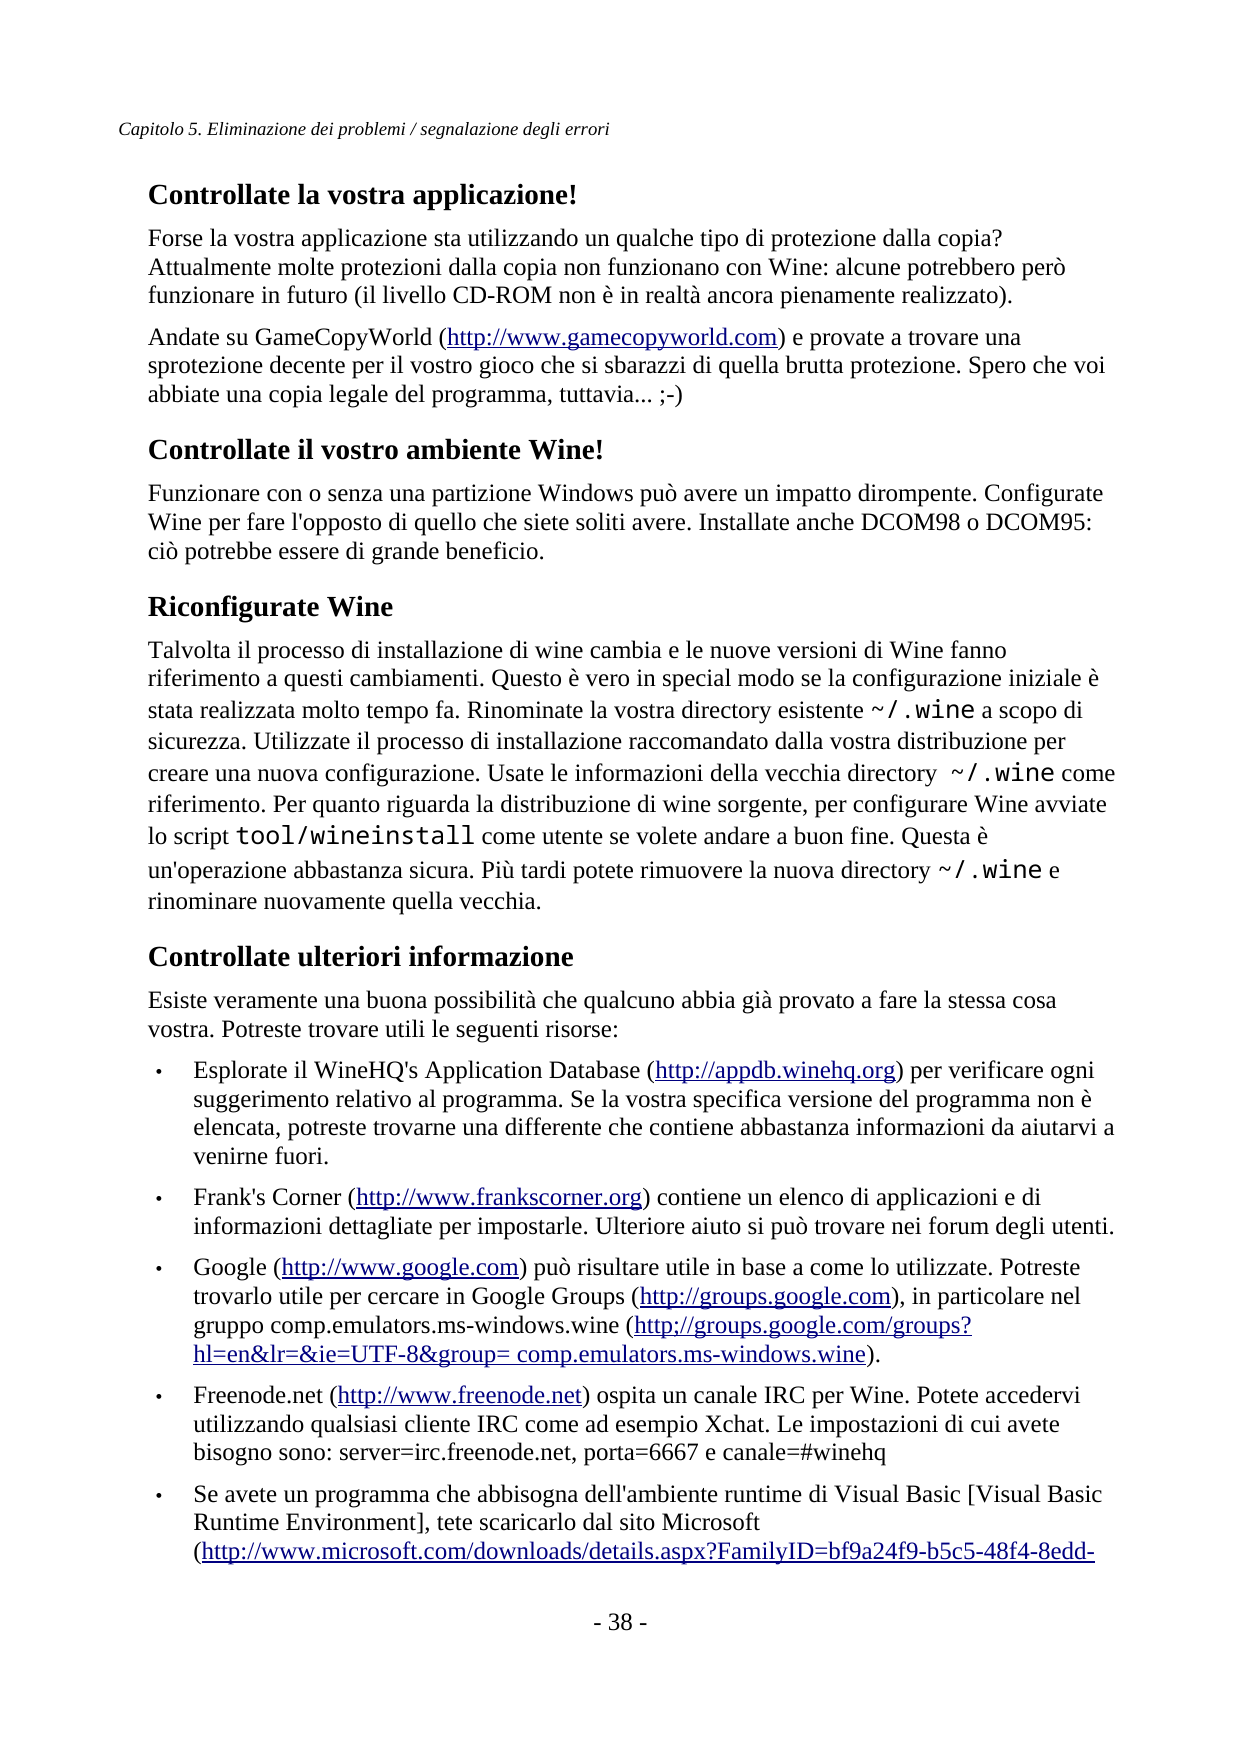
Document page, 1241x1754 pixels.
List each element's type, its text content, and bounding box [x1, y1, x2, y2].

text Controllate il vostro ambiente Wine! [148, 432, 1122, 466]
list Esplorate il WineHQ's Application Database (http://appdb.winehq.org) per verificare ogni suggerimento relativo al programma. Se la vostra specifica versione del programma non è elencata, potreste trovarne una differente che contiene abbastanza informazioni da aiutarvi a venirne fuori. [156, 1055, 1122, 1170]
text Esiste veramente una buona possibilità che qualcuno abbia già provato a fare la stessa cosa vostra. Potreste trovare utili le seguenti risorse: [148, 985, 1122, 1042]
text Forse la vostra applicazione sta utilizzando un qualche tipo di protezione dalla copia?Attualmente molte protezioni dalla copia non funzionano con Wine: alcune potrebbero però funzionare in futuro (il livello CD-ROM non è in realtà ancora pienamente realizzato). [148, 223, 1122, 309]
text Riconfigurate Wine [148, 589, 1122, 622]
list Google (http://www.google.com) può risultare utile in base a come lo utilizzate. Potreste trovarlo utile per cercare in Google Groups (http://groups.google.com), in particolare nel gruppo comp.emulators.ms-windows.wine (http;//groups.google.com/groups?hl=en&lr=&ie=UTF-8&group= comp.emulators.ms-windows.wine). [156, 1252, 1122, 1367]
list Se avete un programma che abbisogna dell'ambiente runtime di Visual Basic [Visual Basic Runtime Environment], tete scaricarlo dal sito Microsoft (http://www.microsoft.com/downloads/details.aspx?FamilyID=bf9a24f9-b5c5-48f4-8edd- [156, 1479, 1122, 1565]
text Funzionare con o senza una partizione Windows può avere un impatto dirompente. Configurate Wine per fare l'opposto di quello che siete soliti avere. Installate anche DCOM98 o DCOM95: ciò potrebbe essere di grande beneficio. [148, 478, 1122, 564]
text Talvolta il processo di installazione di wine cambia e le nuove versioni di Wine fanno riferimento a questi cambiamenti. Questo è vero in special modo se la configurazione iniziale è stata realizzata molto tempo fa. Rinominate la vostra directory esistente ~/.wine a scopo di sicurezza. Utilizzate il processo di installazione raccomandato dalla vostra distribuzione per creare una nuova configurazione. Usate le informazioni della vecchia directory ~/.wine come riferimento. Per quanto riguarda la distribuzione di wine sorgente, per configurare Wine avviate lo script tool/wineinstall come utente se volete andare a buon fine. Questa è un'operazione abbastanza sicura. Più tardi potete rimuovere la nuova directory ~/.wine e rinominare nuovamente quella vecchia. [148, 635, 1122, 915]
text Controllate la vostra applicazione! [148, 177, 1122, 211]
list Frank's Corner (http://www.frankscorner.org) contiene un elenco di applicazioni e di informazioni dettagliate per impostarle. Ulteriore aiuto si può trovare nei forum degli utenti. [156, 1182, 1122, 1240]
text Andate su GameCopyWorld (http://www.gamecopyworld.com) e provate a trovare una sprotezione decente per il vostro gioco che si sbarazzi di quella brutta protezione. Spero che voi abbiate una copia legale del programma, tuttavia... ;-) [148, 322, 1122, 408]
list Freenode.net (http://www.freenode.net) ospita un canale IRC per Wine. Potete accedervi utilizzando qualsiasi cliente IRC come ad esempio Xchat. Le impostazioni di cui avete bisogno sono: server=irc.freenode.net, porta=6667 e canale=#winehq [156, 1380, 1122, 1466]
text Controllate ulteriori informazione [148, 939, 1122, 972]
